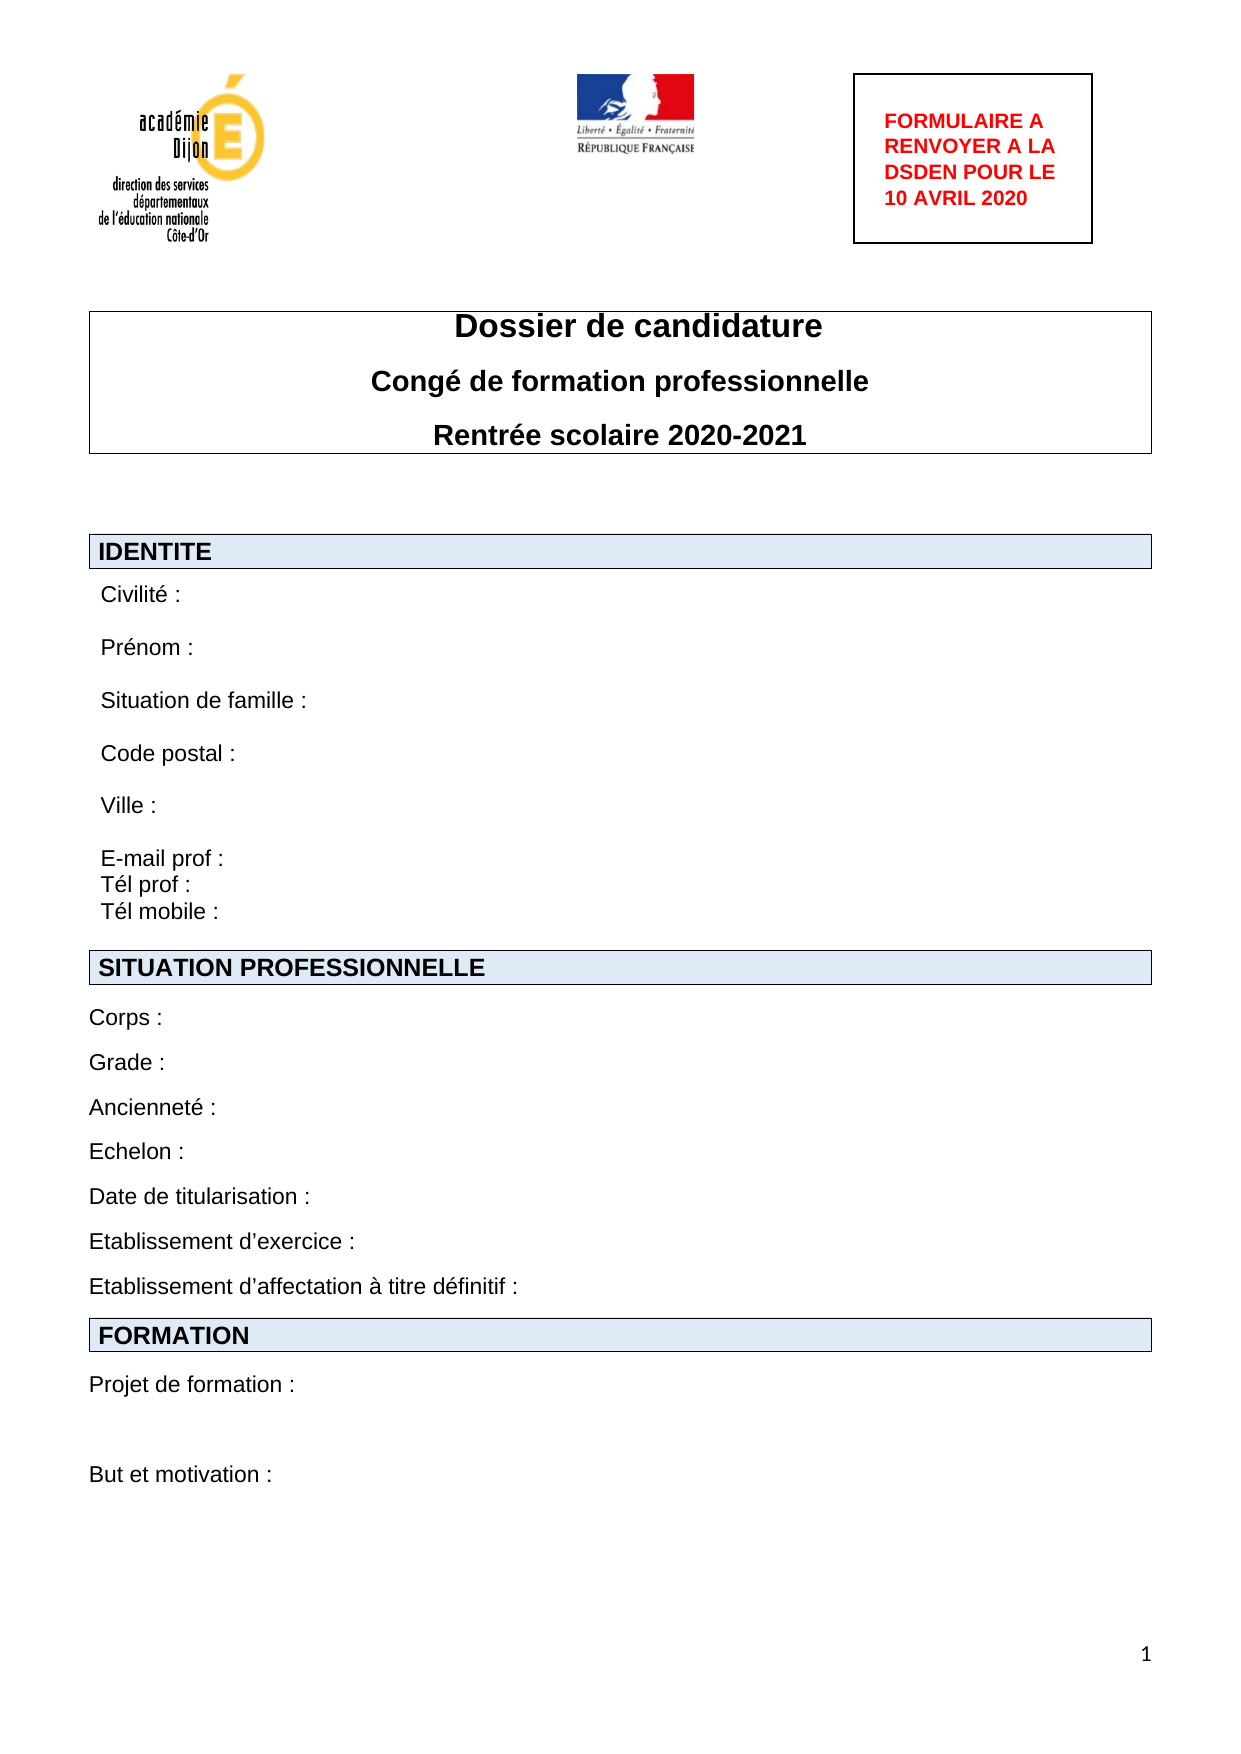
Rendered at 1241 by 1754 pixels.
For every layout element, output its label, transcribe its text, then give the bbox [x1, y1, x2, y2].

text Echelon : [89, 1138, 1152, 1165]
table_cell Code postal : [89, 740, 561, 792]
text Etablissement d’exercice : [89, 1228, 1152, 1254]
text Corps : [89, 1004, 1152, 1030]
text FORMATION [90, 1319, 1151, 1351]
picture [98, 74, 265, 242]
text SITUATION PROFESSIONNELLE [90, 951, 1151, 984]
text IDENTITE [90, 535, 1151, 568]
text But et motivation : [89, 1461, 1152, 1487]
text Rentrée scolaire 2020-2021 [90, 419, 1151, 453]
text Grade : [89, 1049, 1152, 1075]
text Projet de formation : [89, 1371, 1152, 1397]
table_cell Prénom : [89, 634, 561, 687]
text Date de titularisation : [89, 1183, 1152, 1209]
table_cell Ville : E-mail prof : Tél prof : Tél mobile : [89, 792, 561, 950]
text Etablissement d’affectation à titre définitif : [89, 1273, 1152, 1299]
table_header Civilité : [89, 581, 561, 634]
table_cell Situation de famille : [89, 687, 561, 739]
text Congé de formation professionnelle [90, 365, 1151, 397]
text Ancienneté : [89, 1093, 1152, 1120]
picture [577, 74, 695, 154]
text Dossier de candidature [90, 312, 1151, 343]
